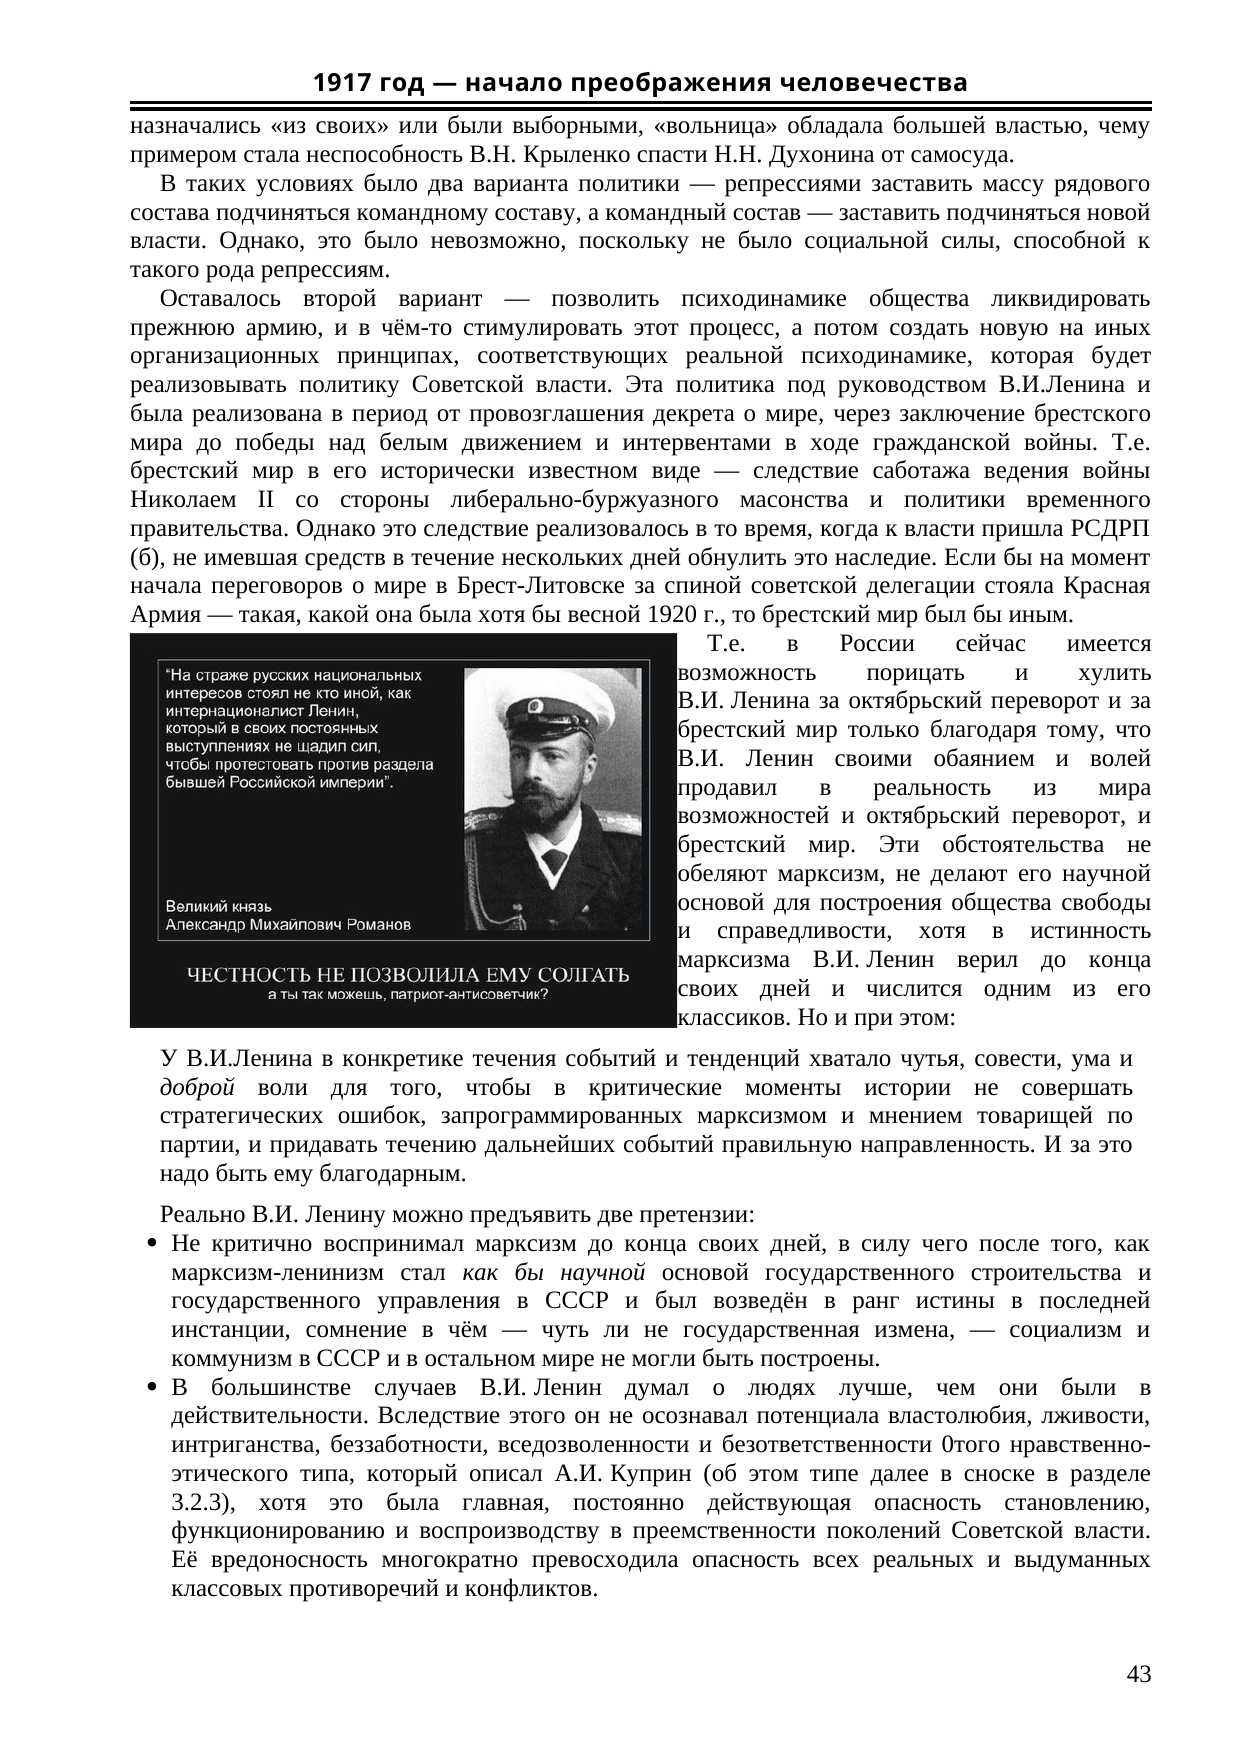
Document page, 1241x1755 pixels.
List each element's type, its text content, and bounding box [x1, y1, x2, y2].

text В таких условиях было два варианта политики — репрессиями заставить массу рядового состава подчиняться командному составу, а командный состав — заставить подчиняться новой власти. Однако, это было невозможно, поскольку не было социальной силы, способной к такого рода репрессиям. [130, 168, 1152, 283]
text Т.е. в России сейчас имеется возможность порицать и хулить В.И. Ленина за октябрьский переворот и за брестский мир только благодаря тому, что В.И. Ленин своими обаянием и волей продавил в реальность из мира возможностей и октябрьский переворот, и брестский мир. Эти обстоятельства не обеляют марксизм, не делают его научной основой для построения общества свободы и справедливости, хотя в истинность марксизма В.И. Ленин верил до конца своих дней и числится одним из его классиков. Но и при этом: [130, 628, 1152, 1031]
list В большинстве случаев В.И. Ленин думал о людях лучше, чем они были в действительности. Вследствие этого он не осознавал потенциала властолюбия, лживости, интриганства, беззаботности, вседозволенности и безответственности 0того нравственно-этического типа, который описал А.И. Куприн (об этом типе далее в сноске в разделе 3.2.3), хотя это была главная, постоянно действующая опасность становлению, функционированию и воспроизводству в преемственности поколений Советской власти. Её вредоносность многократно превосходила опасность всех реальных и выдуманных классовых противоречий и конфликтов. [148, 1372, 1152, 1602]
list Не критично воспринимал марксизм до конца своих дней, в силу чего после того, как марксизм-ленинизм стал как бы научной основой государственного строительства и государственного управления в СССР и был возведён в ранг истины в последней инстанции, сомнение в чём — чуть ли не государственная измена, — социализм и коммунизм в СССР и в остальном мире не могли быть построены. [148, 1228, 1152, 1372]
text Реально В.И. Ленину можно предъявить две претензии: [130, 1199, 1152, 1228]
text назначались «из своих» или были выборными, «вольница» обладала большей властью, чему примером стала неспособность В.Н. Крыленко спасти Н.Н. Духонина от самосуда. [130, 111, 1152, 168]
text Оставалось второй вариант — позволить психодинамике общества ликвидировать прежнюю армию, и в чём-то стимулировать этот процесс, а потом создать новую на иных организационных принципах, соответствующих реальной психодинамике, которая будет реализовывать политику Советской власти. Эта политика под руководством В.И.Ленина и была реализована в период от провозглашения декрета о мире, через заключение брестского мира до победы над белым движением и интервентами в ходе гражданской войны. Т.е. брестский мир в его исторически известном виде — следствие саботажа ведения войны Николаем II со стороны либерально-буржуазного масонства и политики временного правительства. Однако это следствие реализовалось в то время, когда к власти пришла РСДРП (б), не имевшая средств в течение нескольких дней обнулить это наследие. Если бы на момент начала переговоров о мире в Брест-Литовске за спиной советской делегации стояла Красная Армия — такая, какой она была хотя бы весной 1920 г., то брестский мир был бы иным. [130, 283, 1152, 628]
text У В.И.Ленина в конкретике течения событий и тенденций хватало чутья, совести, ума и доброй воли для того, чтобы в критические моменты истории не совершать стратегических ошибок, запрограммированных марксизмом и мнением товарищей по партии, и придавать течению дальнейших событий правильную направленность. И за это надо быть ему благодарным. [159, 1043, 1134, 1187]
